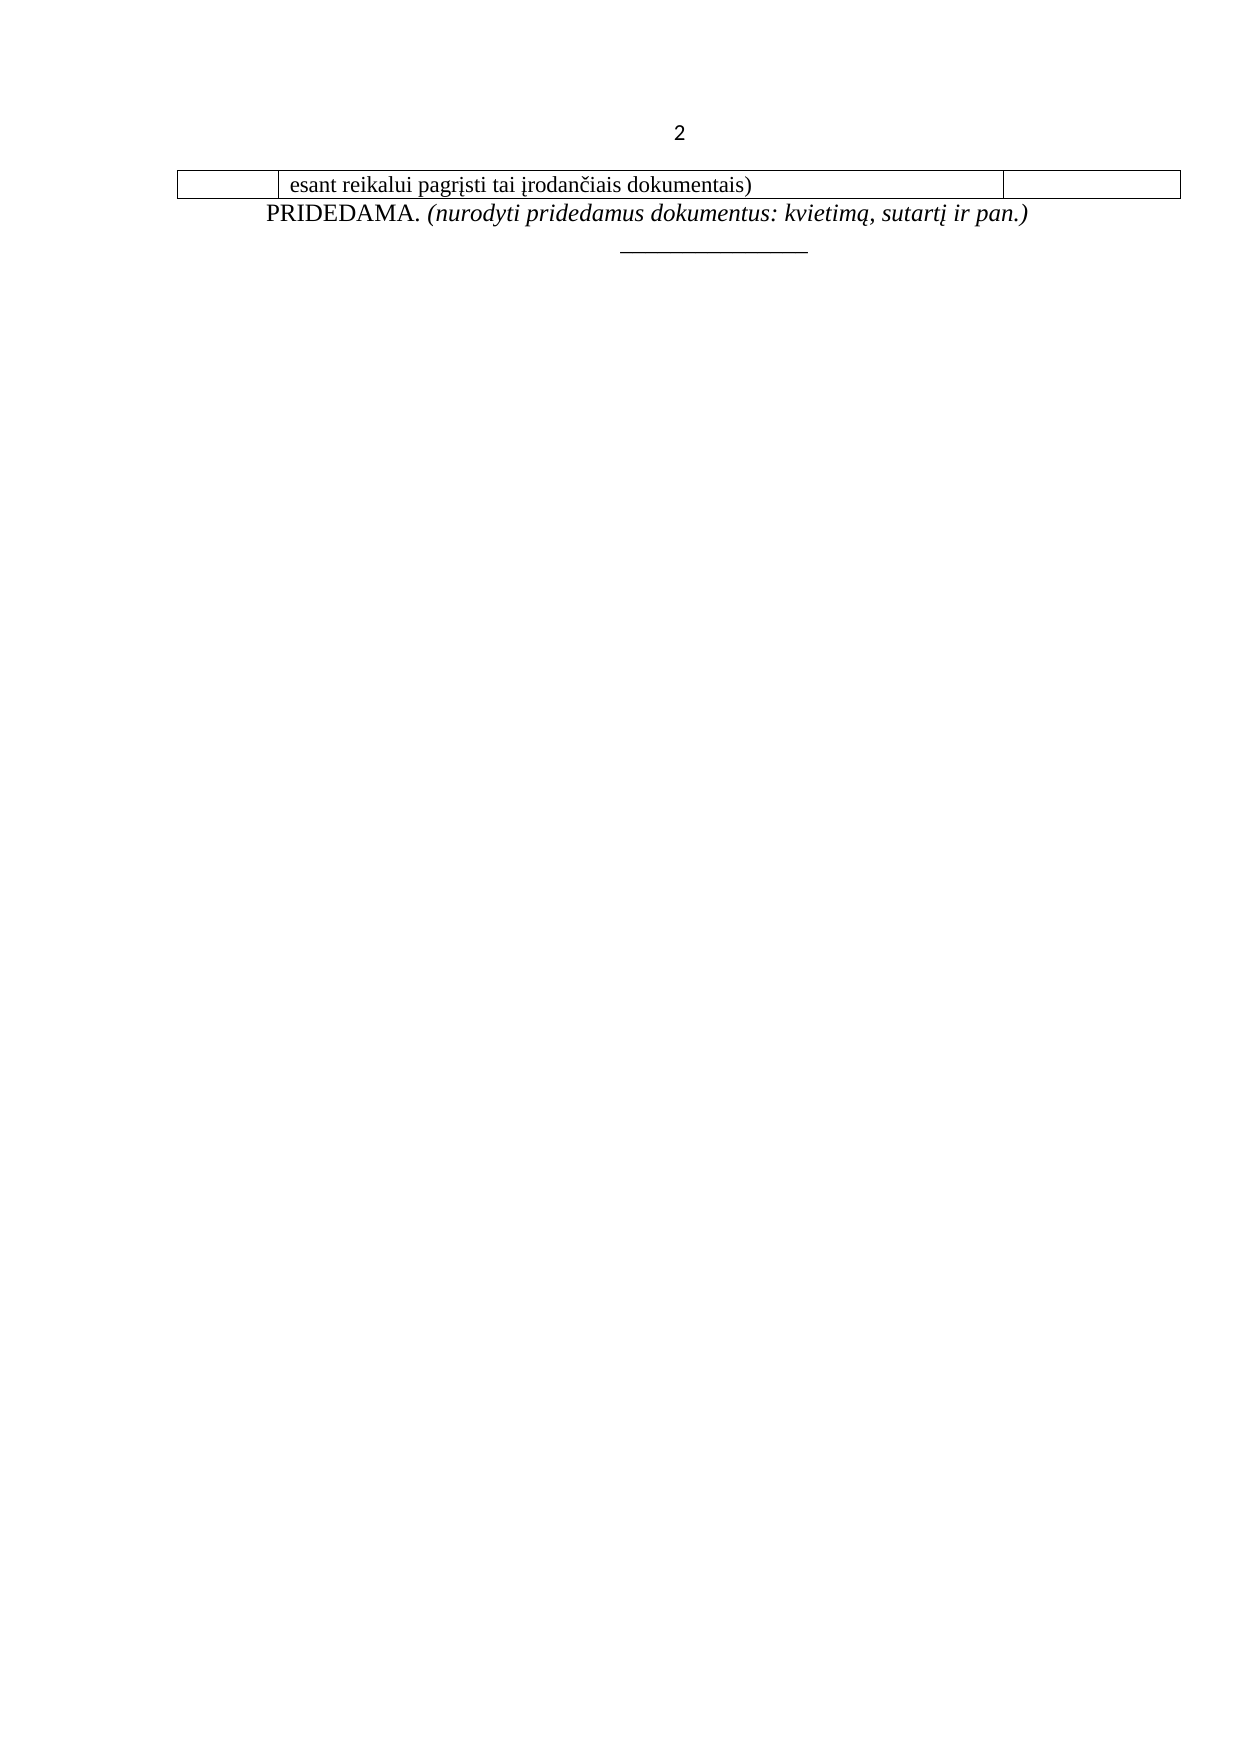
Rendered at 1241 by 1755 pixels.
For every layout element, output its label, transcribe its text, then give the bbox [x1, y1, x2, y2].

text PRIDEDAMA. (nurodyti pridedamus dokumentus: kvietimą, sutartį ir pan.) [177, 199, 1181, 227]
table_cell esant reikalui pagrįsti tai įrodančiais dokumentais) [279, 171, 1003, 197]
text _______________ [177, 227, 1181, 256]
table_cell [178, 171, 278, 197]
table_cell [1004, 171, 1180, 197]
